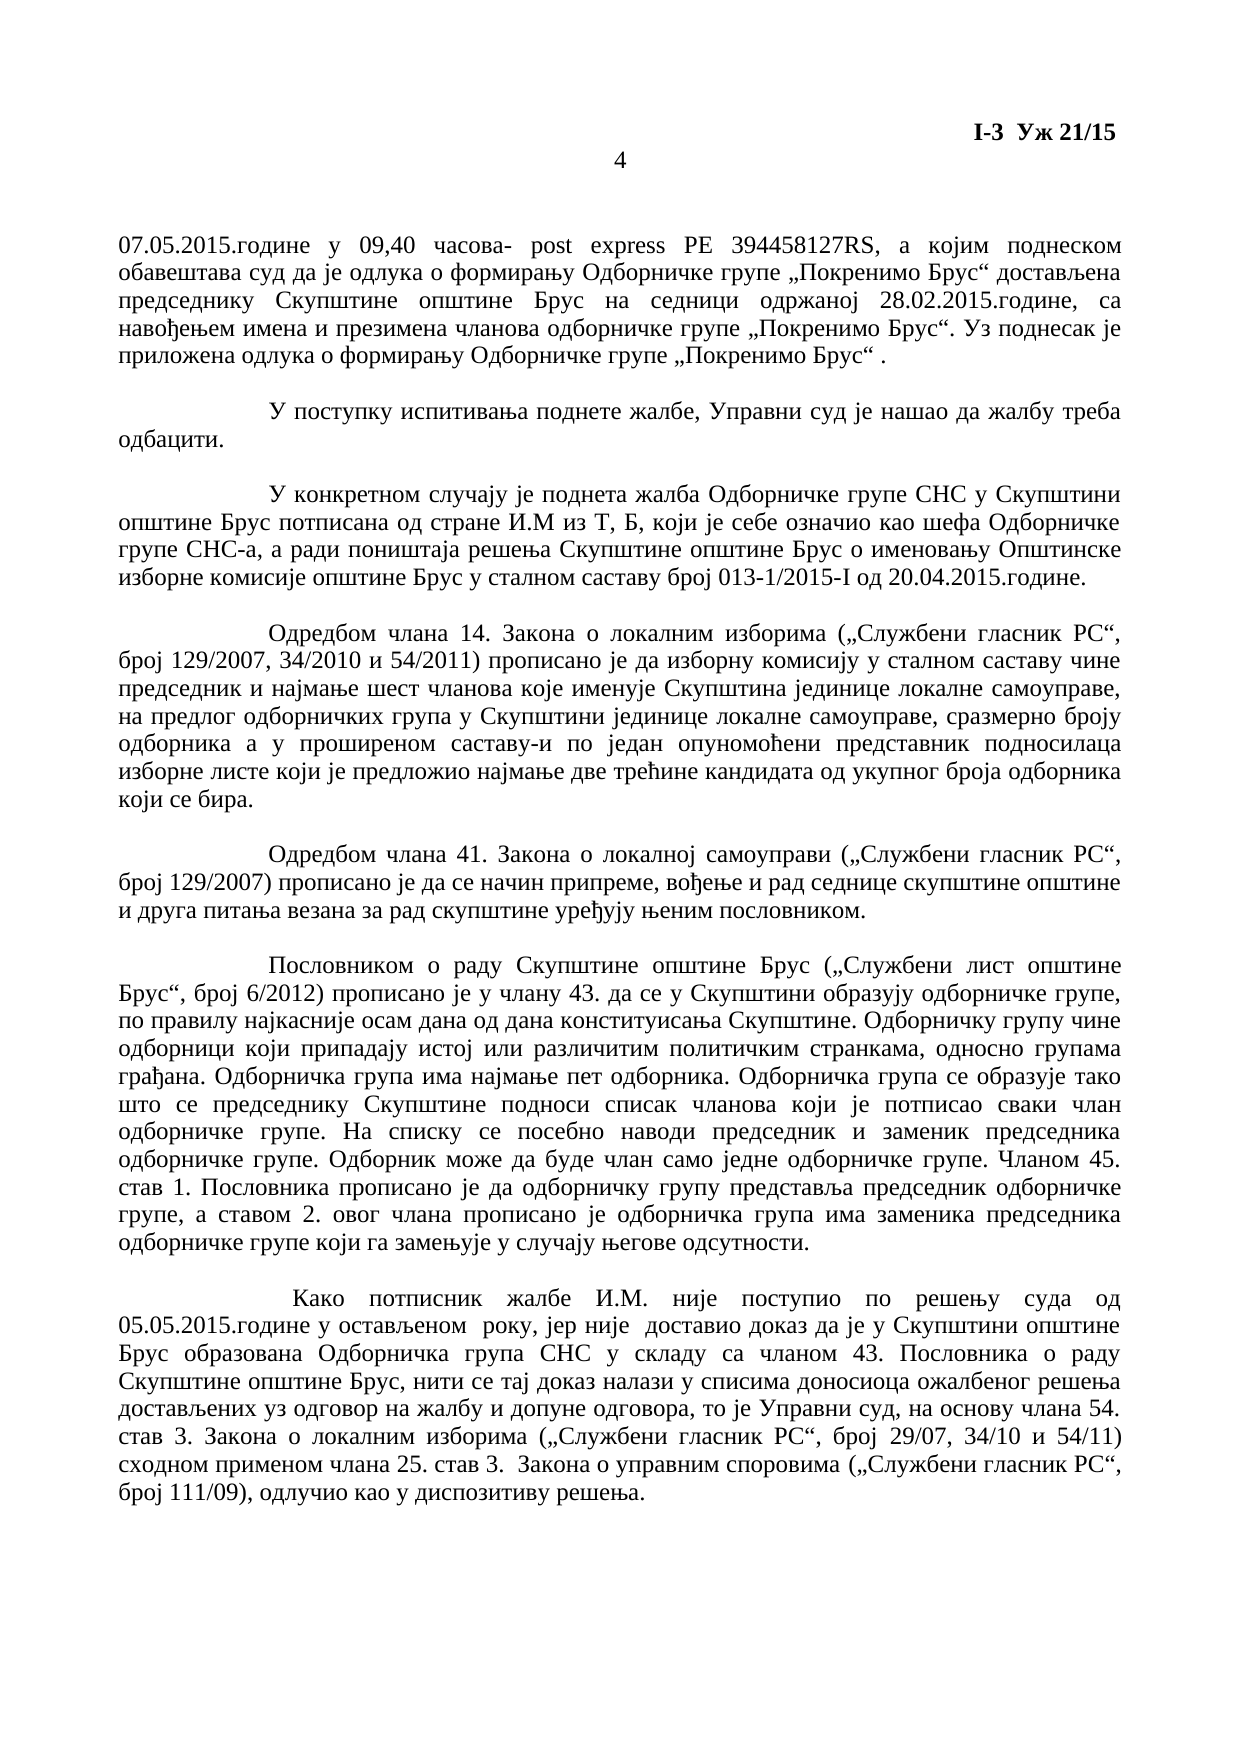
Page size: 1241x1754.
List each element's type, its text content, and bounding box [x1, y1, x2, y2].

text Како потписник жалбе И.М. није поступио по решењу суда од 05.05.2015.године у остављеном року, јер није доставио доказ да је у Скупштини општине Брус образована Одборничка група СНС у складу са чланом 43. Пословника о раду Скупштине општине Брус, нити се тај доказ налази у списима доносиоца ожалбеног решења достављених уз одговор на жалбу и допуне одговора, то је Управни суд, на основу члана 54. став 3. Закона о локалним изборима („Службени гласник РС“, број 29/07, 34/10 и 54/11) сходном применом члана 25. став 3. Закона о управним споровима („Службени гласник РС“, број 111/09), одлучио као у диспозитиву решења. [118, 1284, 1122, 1505]
text У конкретном случају је поднета жалба Одборничке групе СНС у Скупштини општине Брус потписана од стране И.М из Т, Б, који је себе означио као шефа Одборничке групе СНС-а, а ради поништаја решења Скупштине општине Брус о именовању Општинске изборне комисије општине Брус у сталном саставу број 013-1/2015-I од 20.04.2015.године. [118, 480, 1122, 591]
text 07.05.2015.године у 09,40 часова- post express PЕ 394458127RS, а којим поднеском обавештава суд да је одлука о формирању Одборничке групе „Покренимо Брус“ достављена председнику Скупштине општине Брус на седници одржаној 28.02.2015.године, са навођењем имена и презимена чланова одборничке групе „Покренимо Брус“. Уз поднесак је приложена одлука о формирању Одборничке групе „Покренимо Брус“ . [118, 231, 1122, 369]
text Одредбом члана 41. Закона о локалној самоуправи („Службени гласник РС“, број 129/2007) прописано је да се начин припреме, вођење и рад седнице скупштине општине и друга питања везана за рад скупштине уређују њеним пословником. [118, 840, 1122, 923]
text У поступку испитивања поднете жалбе, Управни суд је нашао да жалбу треба одбацити. [118, 397, 1122, 452]
text Пословником о раду Скупштине општине Брус („Службени лист општине Брус“, број 6/2012) прописано је у члану 43. да се у Скупштини образују одборничке групе, по правилу најкасније осам дана од дана конституисања Скупштине. Одборничку групу чине одборници који припадају истој или различитим политичким странкама, односно групама грађана. Одборничка група има најмање пет одборника. Одборничка група се образује тако што се председнику Скупштине подноси списак чланова који је потписао сваки члан одборничке групе. На списку се посебно наводи председник и заменик председника одборничке групе. Одборник може да буде члан само једне одборничке групе. Чланом 45. став 1. Пословника прописано је да одборничку групу представља председник одборничке групе, а ставом 2. овог члана прописано је одборничка група има заменика председника одборничке групе који га замењује у случају његове одсутности. [118, 951, 1122, 1256]
text Одредбом члана 14. Закона о локалним изборима („Службени гласник РС“, број 129/2007, 34/2010 и 54/2011) прописано је да изборну комисију у сталном саставу чине председник и најмање шест чланова које именује Скупштина јединице локалне самоуправе, на предлог одборничких група у Скупштини јединице локалне самоуправе, сразмерно броју одборника а у проширеном саставу-и по један опуномоћени представник подносилаца изборне листе који је предложио најмање две трећине кандидата од укупног броја одборника који се бира. [118, 619, 1122, 813]
